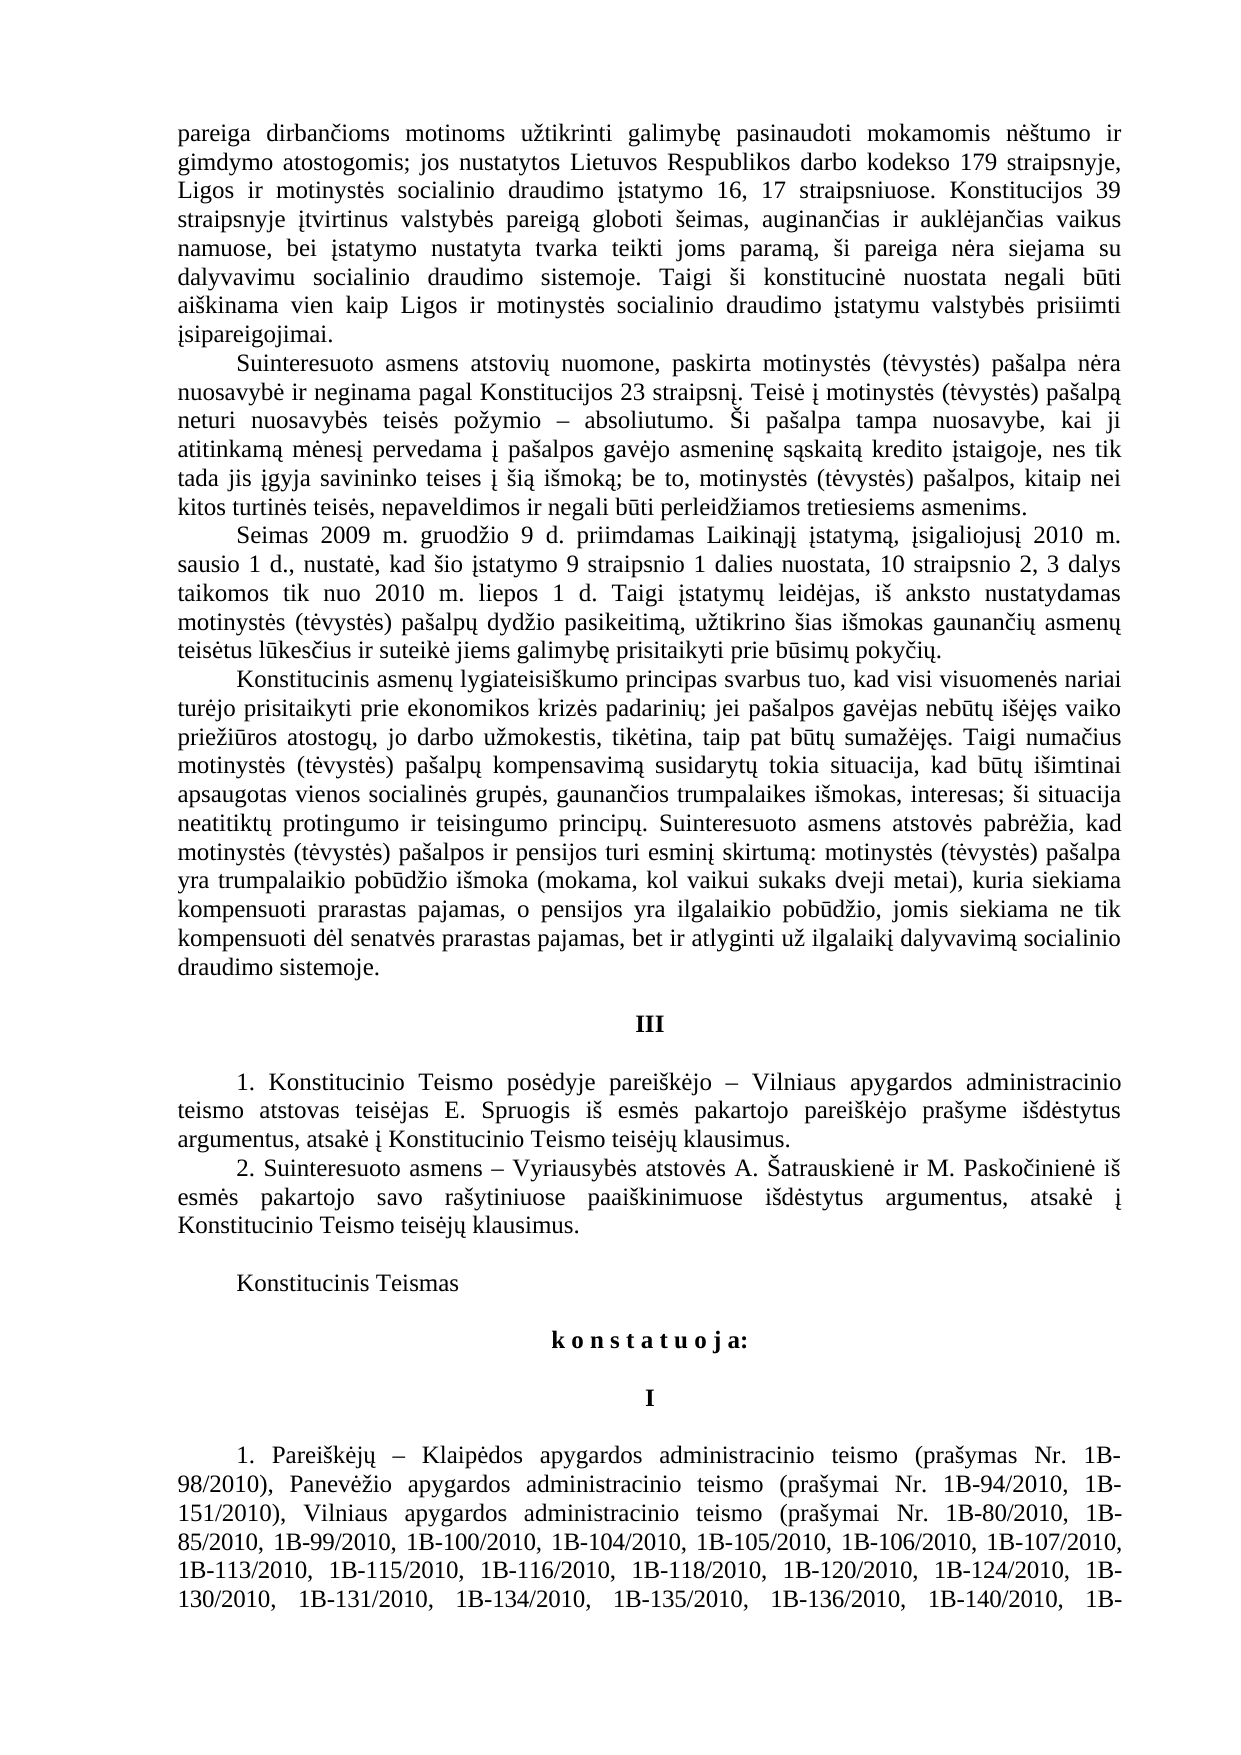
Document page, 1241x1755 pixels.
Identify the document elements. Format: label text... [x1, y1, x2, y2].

text I [177, 1383, 1122, 1412]
text Seimas 2009 m. gruodžio 9 d. priimdamas Laikinąjį įstatymą, įsigaliojusį 2010 m. sausio 1 d., nustatė, kad šio įstatymo 9 straipsnio 1 dalies nuostata, 10 straipsnio 2, 3 dalys taikomos tik nuo 2010 m. liepos 1 d. Taigi įstatymų leidėjas, iš anksto nustatydamas motinystės (tėvystės) pašalpų dydžio pasikeitimą, užtikrino šias išmokas gaunančių asmenų teisėtus lūkesčius ir suteikė jiems galimybę prisitaikyti prie būsimų pokyčių. [177, 521, 1122, 664]
text pareiga dirbančioms motinoms užtikrinti galimybę pasinaudoti mokamomis nėštumo ir gimdymo atostogomis; jos nustatytos Lietuvos Respublikos darbo kodekso 179 straipsnyje, Ligos ir motinystės socialinio draudimo įstatymo 16, 17 straipsniuose. Konstitucijos 39 straipsnyje įtvirtinus valstybės pareigą globoti šeimas, auginančias ir auklėjančias vaikus namuose, bei įstatymo nustatyta tvarka teikti joms paramą, ši pareiga nėra siejama su dalyvavimu socialinio draudimo sistemoje. Taigi ši konstitucinė nuostata negali būti aiškinama vien kaip Ligos ir motinystės socialinio draudimo įstatymu valstybės prisiimti įsipareigojimai. [177, 118, 1122, 348]
text 2. Suinteresuoto asmens – Vyriausybės atstovės A. Šatrauskienė ir M. Paskočinienė iš esmės pakartojo savo rašytiniuose paaiškinimuose išdėstytus argumentus, atsakė į Konstitucinio Teismo teisėjų klausimus. [177, 1153, 1122, 1239]
text III [177, 1009, 1122, 1038]
text Konstitucinis asmenų lygiateisiškumo principas svarbus tuo, kad visi visuomenės nariai turėjo prisitaikyti prie ekonomikos krizės padarinių; jei pašalpos gavėjas nebūtų išėjęs vaiko priežiūros atostogų, jo darbo užmokestis, tikėtina, taip pat būtų sumažėjęs. Taigi numačius motinystės (tėvystės) pašalpų kompensavimą susidarytų tokia situacija, kad būtų išimtinai apsaugotas vienos socialinės grupės, gaunančios trumpalaikes išmokas, interesas; ši situacija neatitiktų protingumo ir teisingumo principų. Suinteresuoto asmens atstovės pabrėžia, kad motinystės (tėvystės) pašalpos ir pensijos turi esminį skirtumą: motinystės (tėvystės) pašalpa yra trumpalaikio pobūdžio išmoka (mokama, kol vaikui sukaks dveji metai), kuria siekiama kompensuoti prarastas pajamas, o pensijos yra ilgalaikio pobūdžio, jomis siekiama ne tik kompensuoti dėl senatvės prarastas pajamas, bet ir atlyginti už ilgalaikį dalyvavimą socialinio draudimo sistemoje. [177, 664, 1122, 981]
text Suinteresuoto asmens atstovių nuomone, paskirta motinystės (tėvystės) pašalpa nėra nuosavybė ir neginama pagal Konstitucijos 23 straipsnį. Teisė į motinystės (tėvystės) pašalpą neturi nuosavybės teisės požymio – absoliutumo. Ši pašalpa tampa nuosavybe, kai ji atitinkamą mėnesį pervedama į pašalpos gavėjo asmeninę sąskaitą kredito įstaigoje, nes tik tada jis įgyja savininko teises į šią išmoką; be to, motinystės (tėvystės) pašalpos, kitaip nei kitos turtinės teisės, nepaveldimos ir negali būti perleidžiamos tretiesiems asmenims. [177, 348, 1122, 521]
text k o n s t a t u o j a: [177, 1326, 1122, 1354]
text 1. Konstitucinio Teismo posėdyje pareiškėjo – Vilniaus apygardos administracinio teismo atstovas teisėjas E. Spruogis iš esmės pakartojo pareiškėjo prašyme išdėstytus argumentus, atsakė į Konstitucinio Teismo teisėjų klausimus. [177, 1067, 1122, 1153]
text Konstitucinis Teismas [177, 1268, 1122, 1297]
text 1. Pareiškėjų – Klaipėdos apygardos administracinio teismo (prašymas Nr. 1B-98/2010), Panevėžio apygardos administracinio teismo (prašymai Nr. 1B-94/2010, 1B-151/2010), Vilniaus apygardos administracinio teismo (prašymai Nr. 1B-80/2010, 1B-85/2010, 1B-99/2010, 1B-100/2010, 1B-104/2010, 1B-105/2010, 1B-106/2010, 1B-107/2010, 1B-113/2010, 1B-115/2010, 1B-116/2010, 1B-118/2010, 1B-120/2010, 1B-124/2010, 1B-130/2010, 1B-131/2010, 1B-134/2010, 1B-135/2010, 1B-136/2010, 1B-140/2010, 1B- [177, 1441, 1122, 1613]
